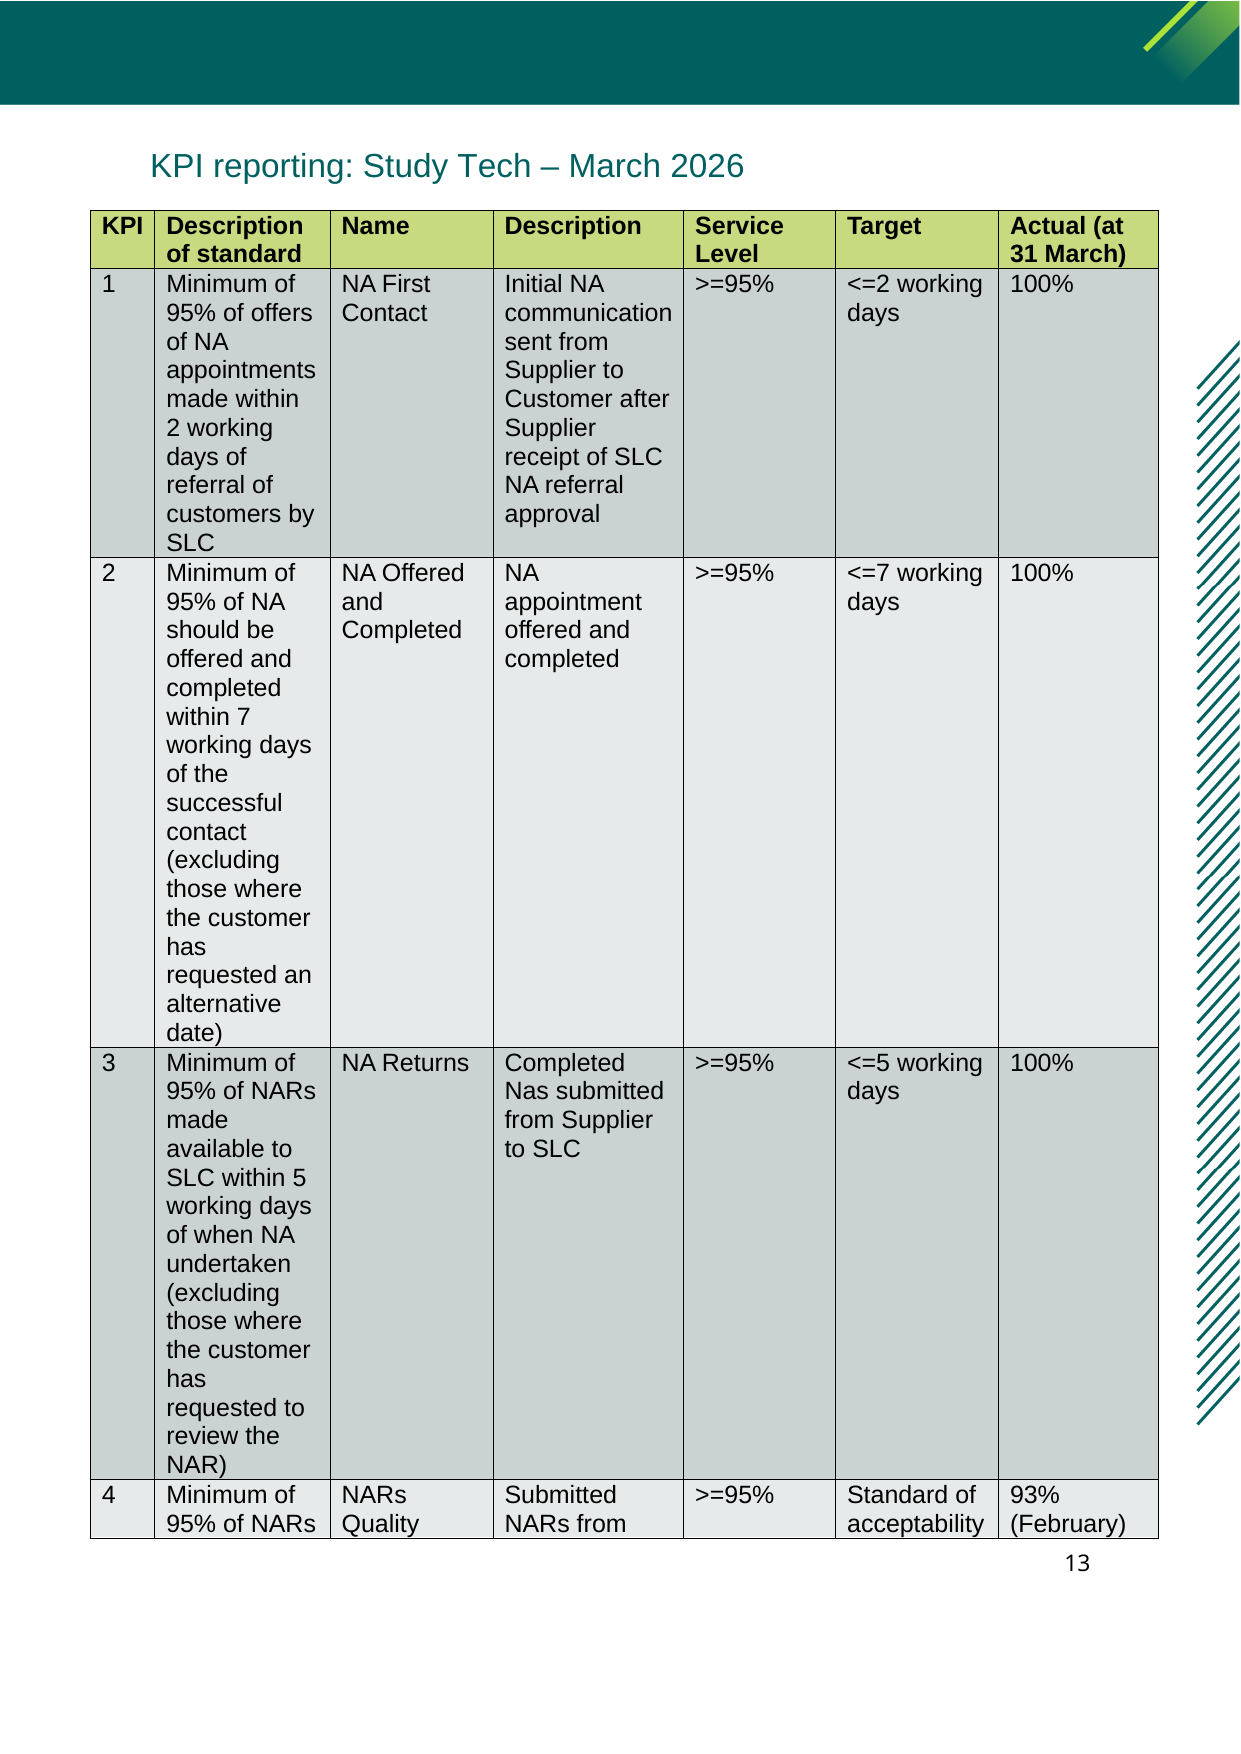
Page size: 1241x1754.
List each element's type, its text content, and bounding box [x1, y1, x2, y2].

table_header Service Level [684, 211, 835, 268]
table_cell Minimum of 95% of NARs made available to SLC within 5 working days of when NA undertaken (excluding those where the customer has requested to review the NAR) [155, 1048, 330, 1479]
table_cell 4 [91, 1480, 154, 1537]
table_cell <=2 working days [836, 269, 998, 557]
table_cell Minimum of 95% of NA should be offered and completed within 7 working days of the successful contact (excluding those where the customer has requested an alternative date) [155, 558, 330, 1047]
table_cell <=5 working days [836, 1048, 998, 1479]
table_cell NA appointment offered and completed [494, 558, 683, 1047]
table_cell Initial NA communication sent from Supplier to Customer after Supplier receipt of SLC NA referral approval [494, 269, 683, 557]
table_header KPI [91, 211, 154, 268]
table_cell >=95% [684, 1480, 835, 1537]
table_header Actual (at 31 March) [999, 211, 1158, 268]
table_cell >=95% [684, 269, 835, 557]
table_header Description of standard [155, 211, 330, 268]
table_cell Submitted NARs from [494, 1480, 683, 1537]
table_cell 100% [999, 558, 1158, 1047]
table_cell 2 [91, 558, 154, 1047]
text KPI reporting: Study Tech – March 2026 [150, 146, 1090, 185]
table_cell 93% (February) [999, 1480, 1158, 1537]
table_cell 3 [91, 1048, 154, 1479]
table_cell NA Returns [331, 1048, 493, 1479]
table_cell 100% [999, 269, 1158, 557]
table_cell Completed Nas submitted from Supplier to SLC [494, 1048, 683, 1479]
table_cell Minimum of 95% of offers of NA appointments made within 2 working days of referral of customers by SLC [155, 269, 330, 557]
table_cell >=95% [684, 1048, 835, 1479]
table_cell >=95% [684, 558, 835, 1047]
table_header Target [836, 211, 998, 268]
table_header Description [494, 211, 683, 268]
table_cell <=7 working days [836, 558, 998, 1047]
table_cell Minimum of 95% of NARs [155, 1480, 330, 1537]
table_header Name [331, 211, 493, 268]
table_cell NA First Contact [331, 269, 493, 557]
table_cell NA Offered and Completed [331, 558, 493, 1047]
table_cell NARs Quality [331, 1480, 493, 1537]
table_cell 100% [999, 1048, 1158, 1479]
table_cell Standard of acceptability [836, 1480, 998, 1537]
table_cell 1 [91, 269, 154, 557]
